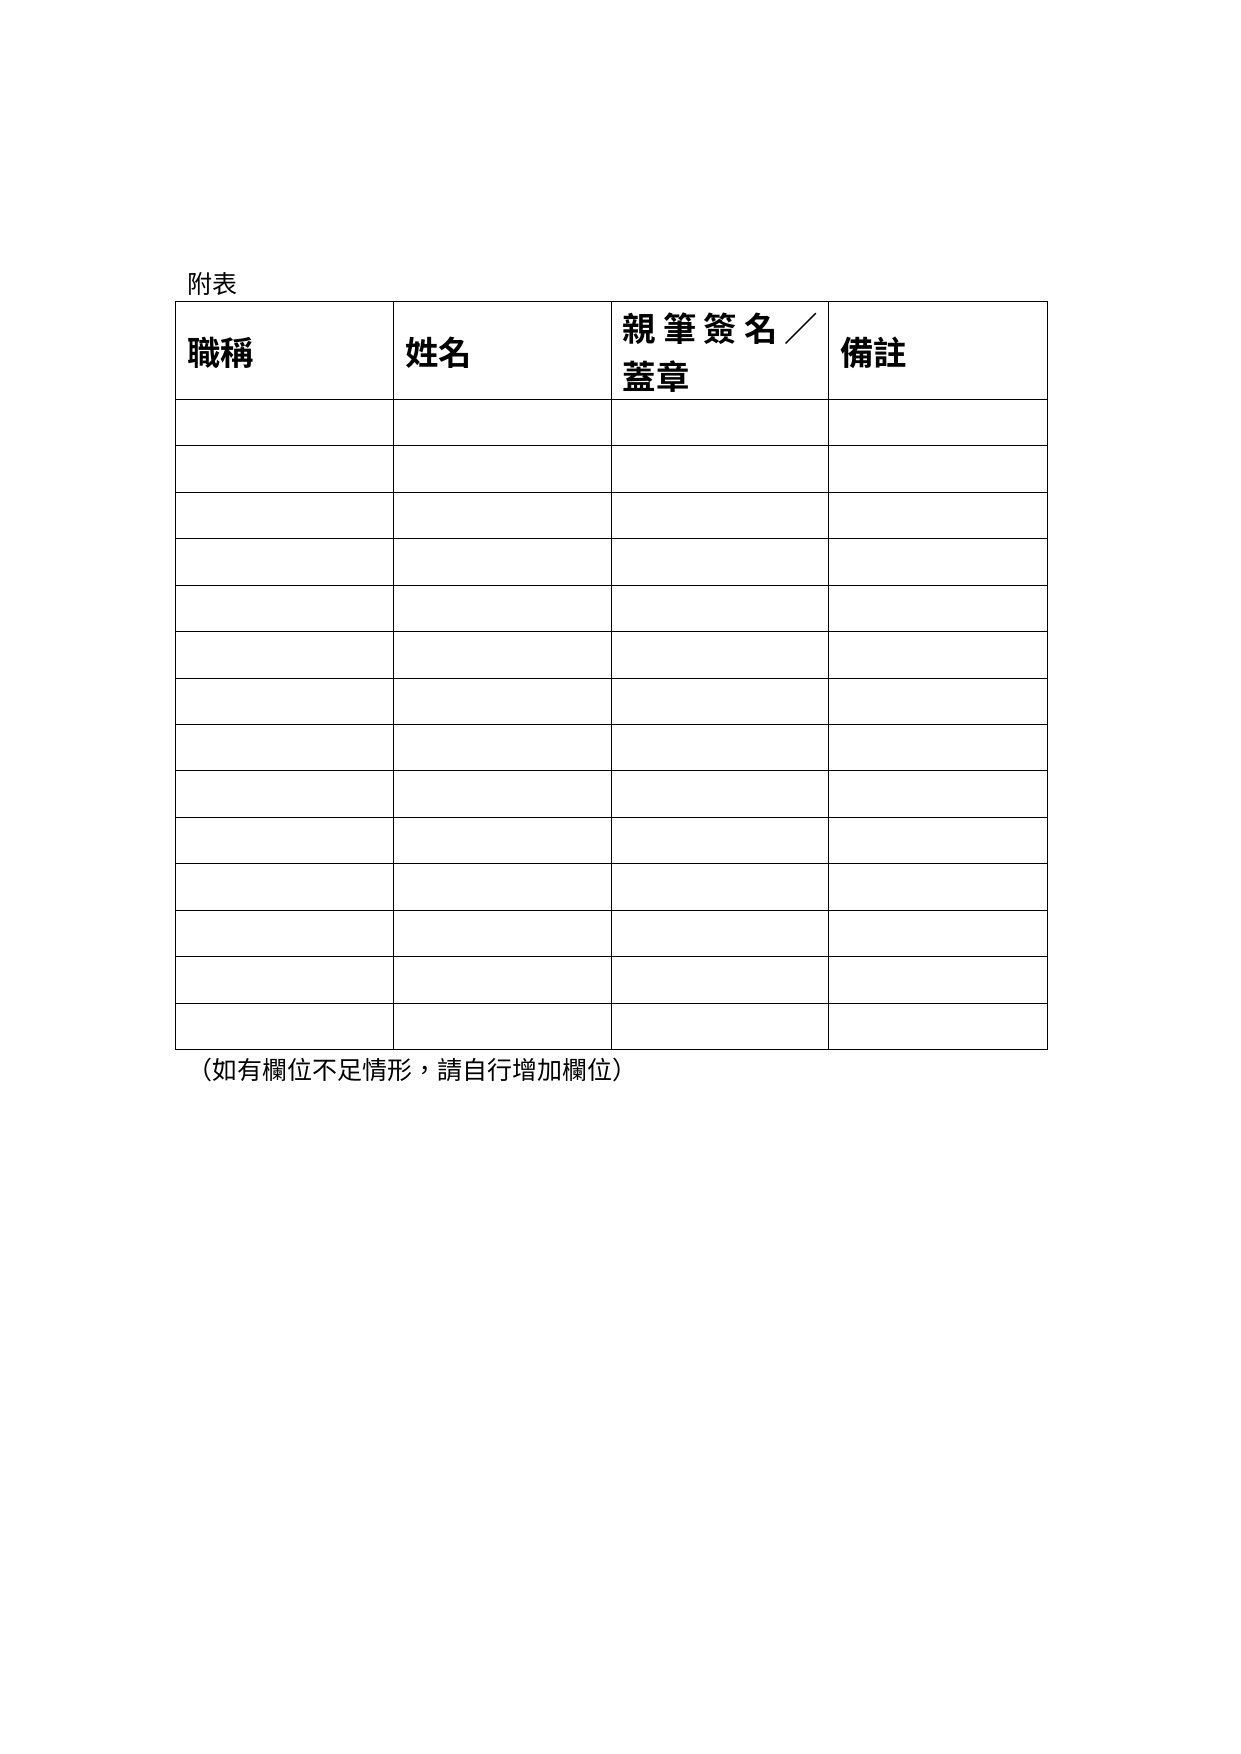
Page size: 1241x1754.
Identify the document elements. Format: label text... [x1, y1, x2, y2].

table_header 姓名 [394, 302, 611, 399]
table_cell [394, 957, 611, 1003]
table_cell [394, 539, 611, 584]
table_header 備註 [829, 302, 1047, 399]
table_header 親筆簽名／蓋章 [612, 302, 828, 399]
table_cell [829, 771, 1047, 817]
table_cell [612, 725, 828, 770]
table_cell [176, 911, 393, 956]
table_cell [829, 493, 1047, 538]
table_cell [612, 1004, 828, 1049]
table_cell [829, 539, 1047, 584]
table_cell [176, 632, 393, 677]
table_cell [394, 911, 611, 956]
table_cell [394, 632, 611, 677]
text （如有欄位不足情形，請自行增加欄位） [187, 1050, 1053, 1086]
table_cell [612, 400, 828, 445]
table_cell [829, 679, 1047, 724]
table_cell [829, 725, 1047, 770]
table_cell [829, 957, 1047, 1003]
table_cell [394, 400, 611, 445]
table_cell [612, 539, 828, 584]
table_cell [829, 911, 1047, 956]
table_cell [612, 957, 828, 1003]
table_cell [394, 771, 611, 817]
table_cell [612, 771, 828, 817]
table_cell [394, 586, 611, 631]
table_cell [176, 818, 393, 863]
table_cell [394, 725, 611, 770]
table_cell [176, 864, 393, 910]
table_cell [612, 632, 828, 677]
table_cell [394, 446, 611, 492]
table_cell [176, 679, 393, 724]
table_cell [176, 725, 393, 770]
table_cell [829, 864, 1047, 910]
table_cell [829, 1004, 1047, 1049]
table_cell [176, 493, 393, 538]
table_cell [176, 586, 393, 631]
table_cell [176, 957, 393, 1003]
table_cell [176, 446, 393, 492]
text 附表 [187, 265, 1053, 301]
table_cell [394, 818, 611, 863]
table_cell [612, 679, 828, 724]
table_header 職稱 [176, 302, 393, 399]
table_cell [394, 1004, 611, 1049]
table_cell [612, 446, 828, 492]
table_cell [394, 679, 611, 724]
table_cell [829, 586, 1047, 631]
table_cell [176, 1004, 393, 1049]
table_cell [612, 911, 828, 956]
table_cell [612, 818, 828, 863]
table_cell [829, 818, 1047, 863]
table_cell [829, 632, 1047, 677]
table_cell [394, 864, 611, 910]
table_cell [829, 400, 1047, 445]
table_cell [176, 400, 393, 445]
table_cell [612, 586, 828, 631]
table_cell [829, 446, 1047, 492]
table_cell [394, 493, 611, 538]
table_cell [176, 771, 393, 817]
table_cell [612, 493, 828, 538]
table_cell [176, 539, 393, 584]
table_cell [612, 864, 828, 910]
